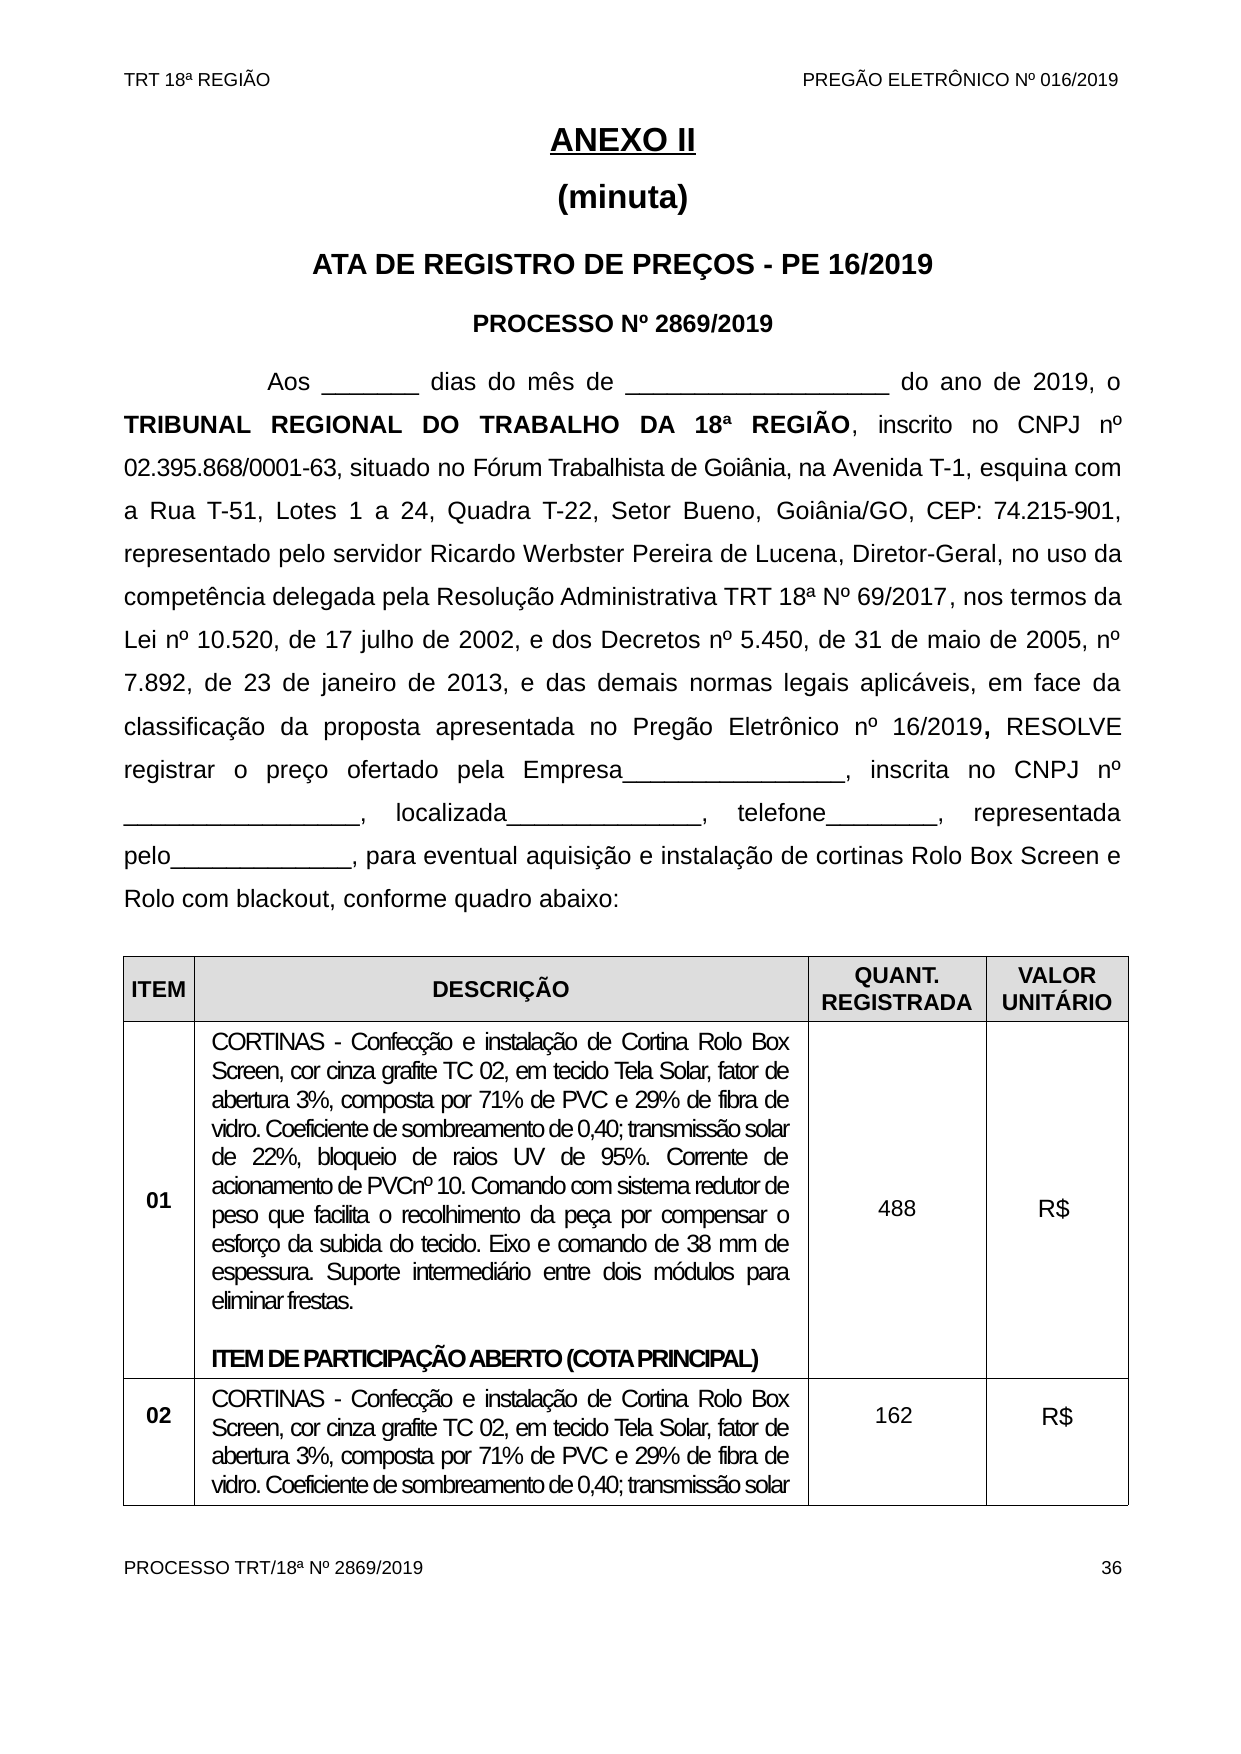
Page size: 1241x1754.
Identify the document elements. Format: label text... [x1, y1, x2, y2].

text (minuta) [123, 177, 1122, 216]
text PROCESSO Nº 2869/2019 [123, 309, 1122, 338]
table_cell CORTINAS - Confecção e instalação de Cortina Rolo Box Screen, cor cinza grafite TC 02, em tecido Tela Solar, fator de abertura 3%, composta por 71% de PVC e 29% de fibra de vidro. Coeficiente de sombreamento de 0,40; transmissão solar [195, 1379, 808, 1504]
table_cell R$ [987, 1379, 1128, 1504]
text Aos _______ dias do mês de ___________________ do ano de 2019, o TRIBUNAL REGIONAL DO TRABALHO DA 18ª REGIÃO, inscrito no CNPJ nº 02.395.868/0001-63, situado no Fórum Trabalhista de Goiânia, na Avenida T-1, esquina com a Rua T-51, Lotes 1 a 24, Quadra T-22, Setor Bueno, Goiânia/GO, CEP: 74.215-901, representado pelo servidor Ricardo Werbster Pereira de Lucena, Diretor-Geral, no uso da competência delegada pela Resolução Administrativa TRT 18ª Nº 69/2017, nos termos da Lei nº 10.520, de 17 julho de 2002, e dos Decretos nº 5.450, de 31 de maio de 2005, nº 7.892, de 23 de janeiro de 2013, e das demais normas legais aplicáveis, em face da classificação da proposta apresentada no Pregão Eletrônico nº 16/2019, RESOLVE registrar o preço ofertado pela Empresa________________, inscrita no CNPJ nº _________________, localizada______________, telefone________, representada pelo_____________, para eventual aquisição e instalação de cortinas Rolo Box Screen e Rolo com blackout, conforme quadro abaixo: [123, 366, 1122, 913]
table_cell 02 [124, 1379, 194, 1504]
table_header VALOR UNITÁRIO [987, 957, 1128, 1021]
text ATA DE REGISTRO DE PREÇOS - PE 16/2019 [123, 247, 1122, 280]
text ANEXO II [123, 120, 1122, 158]
table_header QUANT. REGISTRADA [809, 957, 986, 1021]
table_cell 488 [809, 1022, 986, 1378]
table_cell CORTINAS - Confecção e instalação de Cortina Rolo Box Screen, cor cinza grafite TC 02, em tecido Tela Solar, fator de abertura 3%, composta por 71% de PVC e 29% de fibra de vidro. Coeficiente de sombreamento de 0,40; transmissão solar de 22%, bloqueio de raios UV de 95%. Corrente de acionamento de PVCnº 10. Comando com sistema redutor de peso que facilita o recolhimento da peça por compensar o esforço da subida do tecido. Eixo e comando de 38 mm de espessura. Suporte intermediário entre dois módulos para eliminar frestas. ITEM DE PARTICIPAÇÃO ABERTO (COTA PRINCIPAL) [195, 1022, 808, 1378]
table_cell 162 [809, 1379, 986, 1504]
table_cell 01 [124, 1022, 194, 1378]
table_cell R$ [987, 1022, 1128, 1378]
table_header DESCRIÇÃO [195, 957, 808, 1021]
table_header ITEM [124, 957, 194, 1021]
